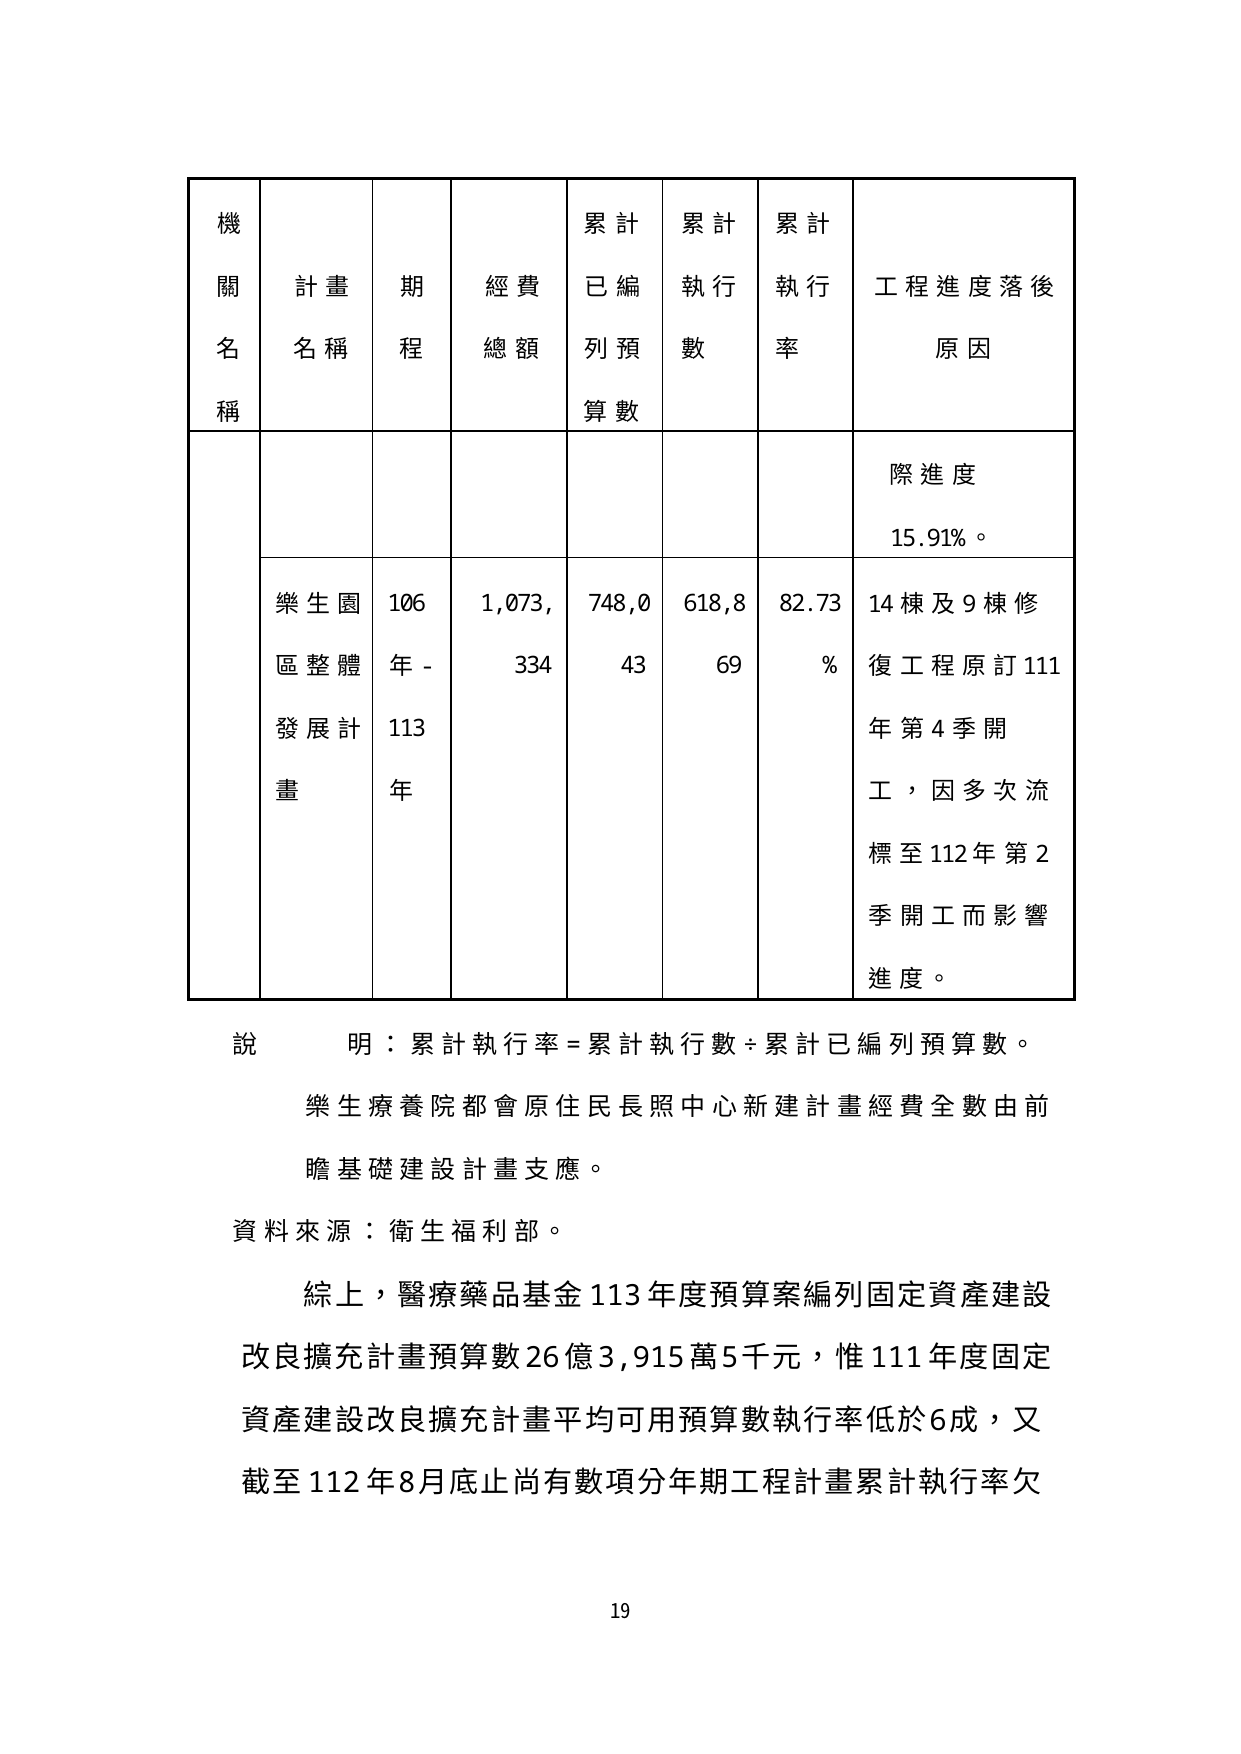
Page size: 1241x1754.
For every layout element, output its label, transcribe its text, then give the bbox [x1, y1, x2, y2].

table_cell [759, 432, 852, 557]
table_header 累計執行數 [663, 180, 757, 430]
table_cell 14棟及9棟修復工程原訂111年第4季開工，因多次流標至112年第2季開工而影響進度。 [854, 558, 1073, 997]
table_header 計畫名稱 [261, 180, 372, 430]
table_cell 106年-113年 [373, 558, 450, 997]
table_cell [190, 432, 259, 997]
table_cell 際進度15.91%。 [854, 432, 1073, 557]
table_header 累計已編列預算數 [568, 180, 662, 430]
table_header 機關名稱 [190, 180, 259, 430]
table_cell 1,073,334 [452, 558, 566, 997]
table_cell [452, 432, 566, 557]
table_cell 82.73% [759, 558, 852, 997]
table_cell [261, 432, 372, 557]
table_header 期程 [373, 180, 450, 430]
text 綜上，醫療藥品基金113年度預算案編列固定資產建設改良擴充計畫預算數26億3,915萬5千元，惟111年度固定資產建設改良擴充計畫平均可用預算數執行率低於6成，又截至112年8月底止尚有數項分年期工程計畫累計執行率欠 [236, 1251, 1063, 1501]
text 資料來源：衛生福利部。 [133, 1188, 1063, 1251]
table_cell [568, 432, 662, 557]
table_cell 618,869 [663, 558, 757, 997]
table_cell 樂生園區整體發展計畫 [261, 558, 372, 997]
text 說 明：累計執行率=累計執行數÷累計已編列預算數。樂生療養院都會原住民長照中心新建計畫經費全數由前瞻基礎建設計畫支應。 [133, 1001, 1063, 1188]
table_cell [663, 432, 757, 557]
table_header 工程進度落後原因 [854, 180, 1073, 430]
table_header 累計執行率 [759, 180, 852, 430]
table_header 經費總額 [452, 180, 566, 430]
table_cell [373, 432, 450, 557]
table_cell 748,043 [568, 558, 662, 997]
